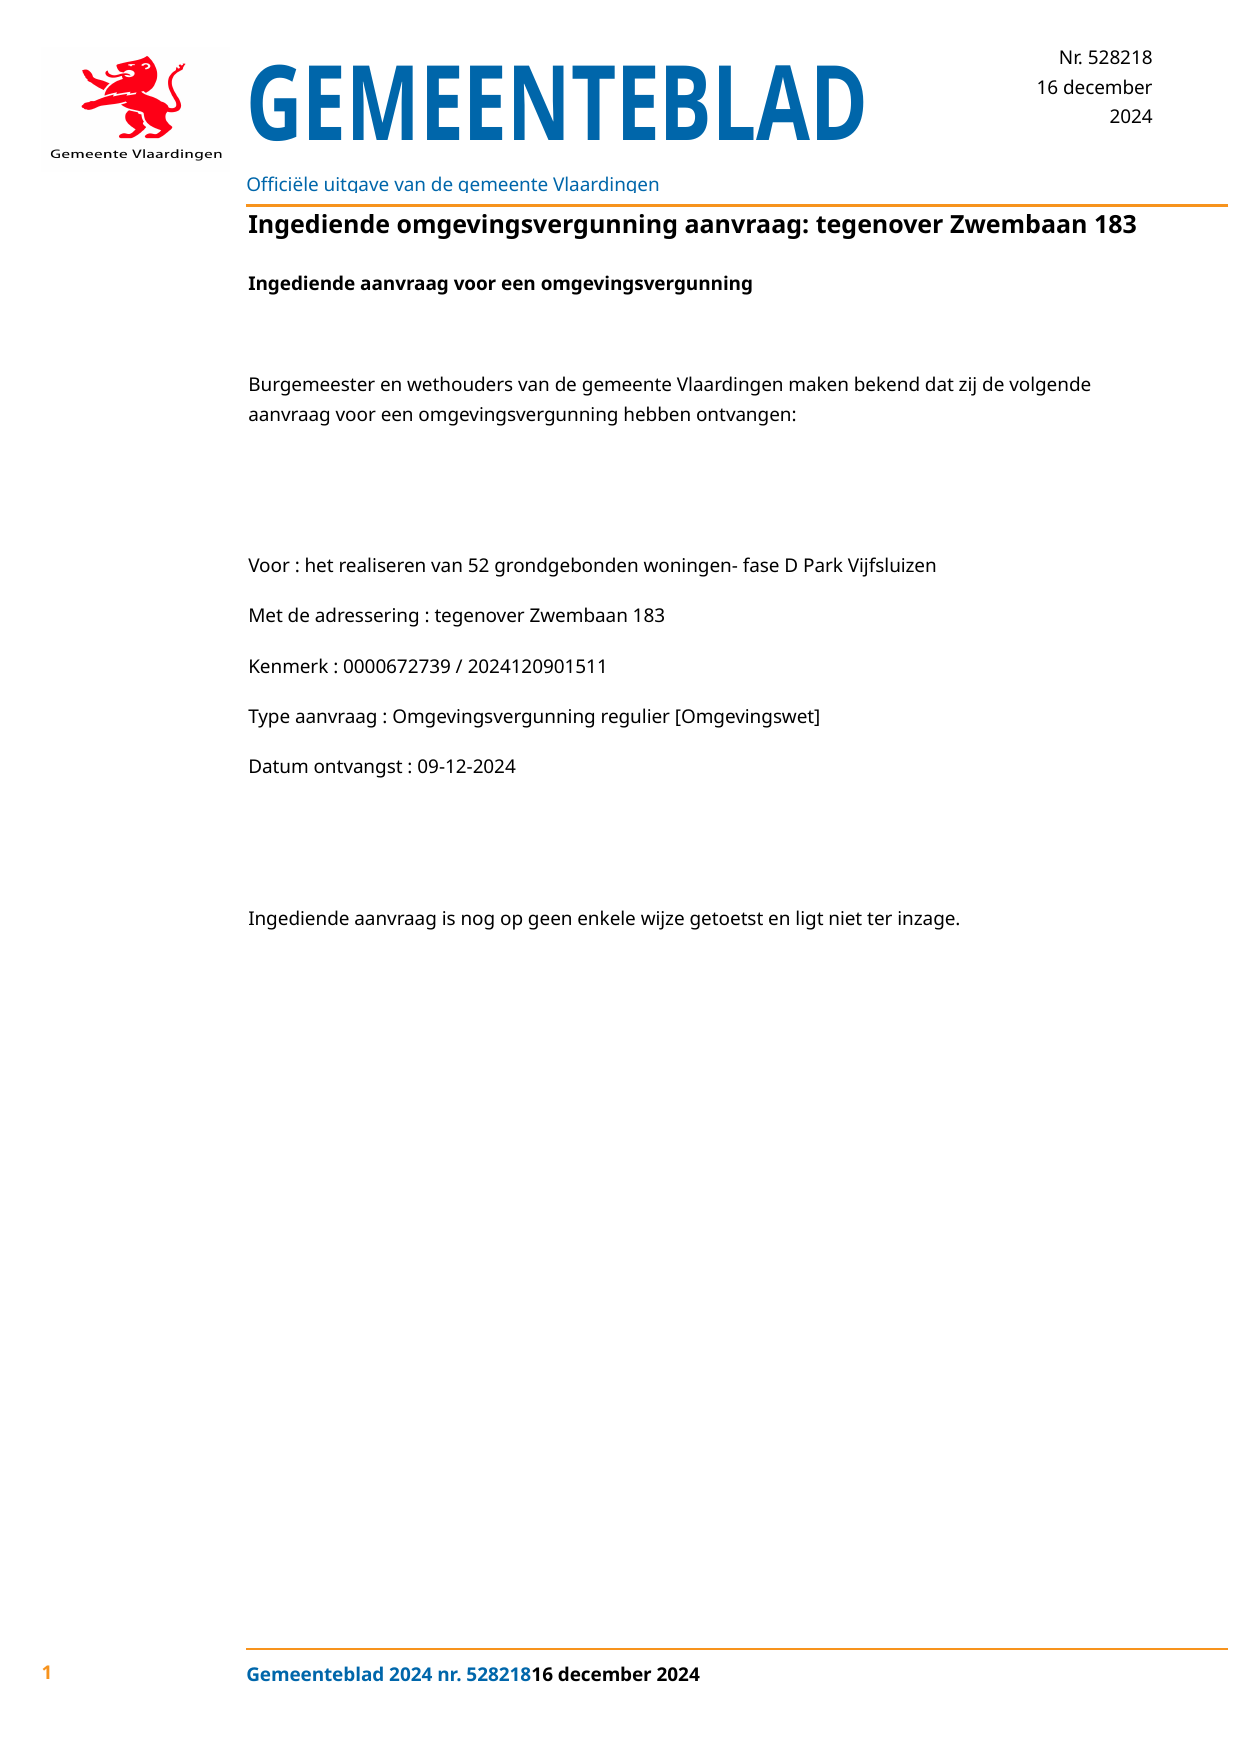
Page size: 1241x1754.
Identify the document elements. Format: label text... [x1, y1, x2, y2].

text Ingediende omgevingsvergunning aanvraag: tegenover Zwembaan 183 [248, 207, 1152, 241]
text Ingediende aanvraag is nog op geen enkele wijze getoetst en ligt niet ter inzage. [248, 905, 1152, 931]
text Met de adressering : tegenover Zwembaan 183 [248, 602, 1152, 628]
text Type aanvraag : Omgevingsvergunning regulier [Omgevingswet] [248, 703, 1152, 729]
picture [41, 47, 231, 172]
text Datum ontvangst : 09-12-2024 [248, 754, 1152, 779]
text Voor : het realiseren van 52 grondgebonden woningen- fase D Park Vijfsluizen [248, 552, 1152, 578]
text Burgemeester en wethouders van de gemeente Vlaardingen maken bekend dat zij de volgende aanvraag voor een omgevingsvergunning hebben ontvangen: [248, 371, 1152, 426]
text Ingediende aanvraag voor een omgevingsvergunning [248, 270, 1152, 296]
text Kenmerk : 0000672739 / 2024120901511 [248, 653, 1152, 678]
